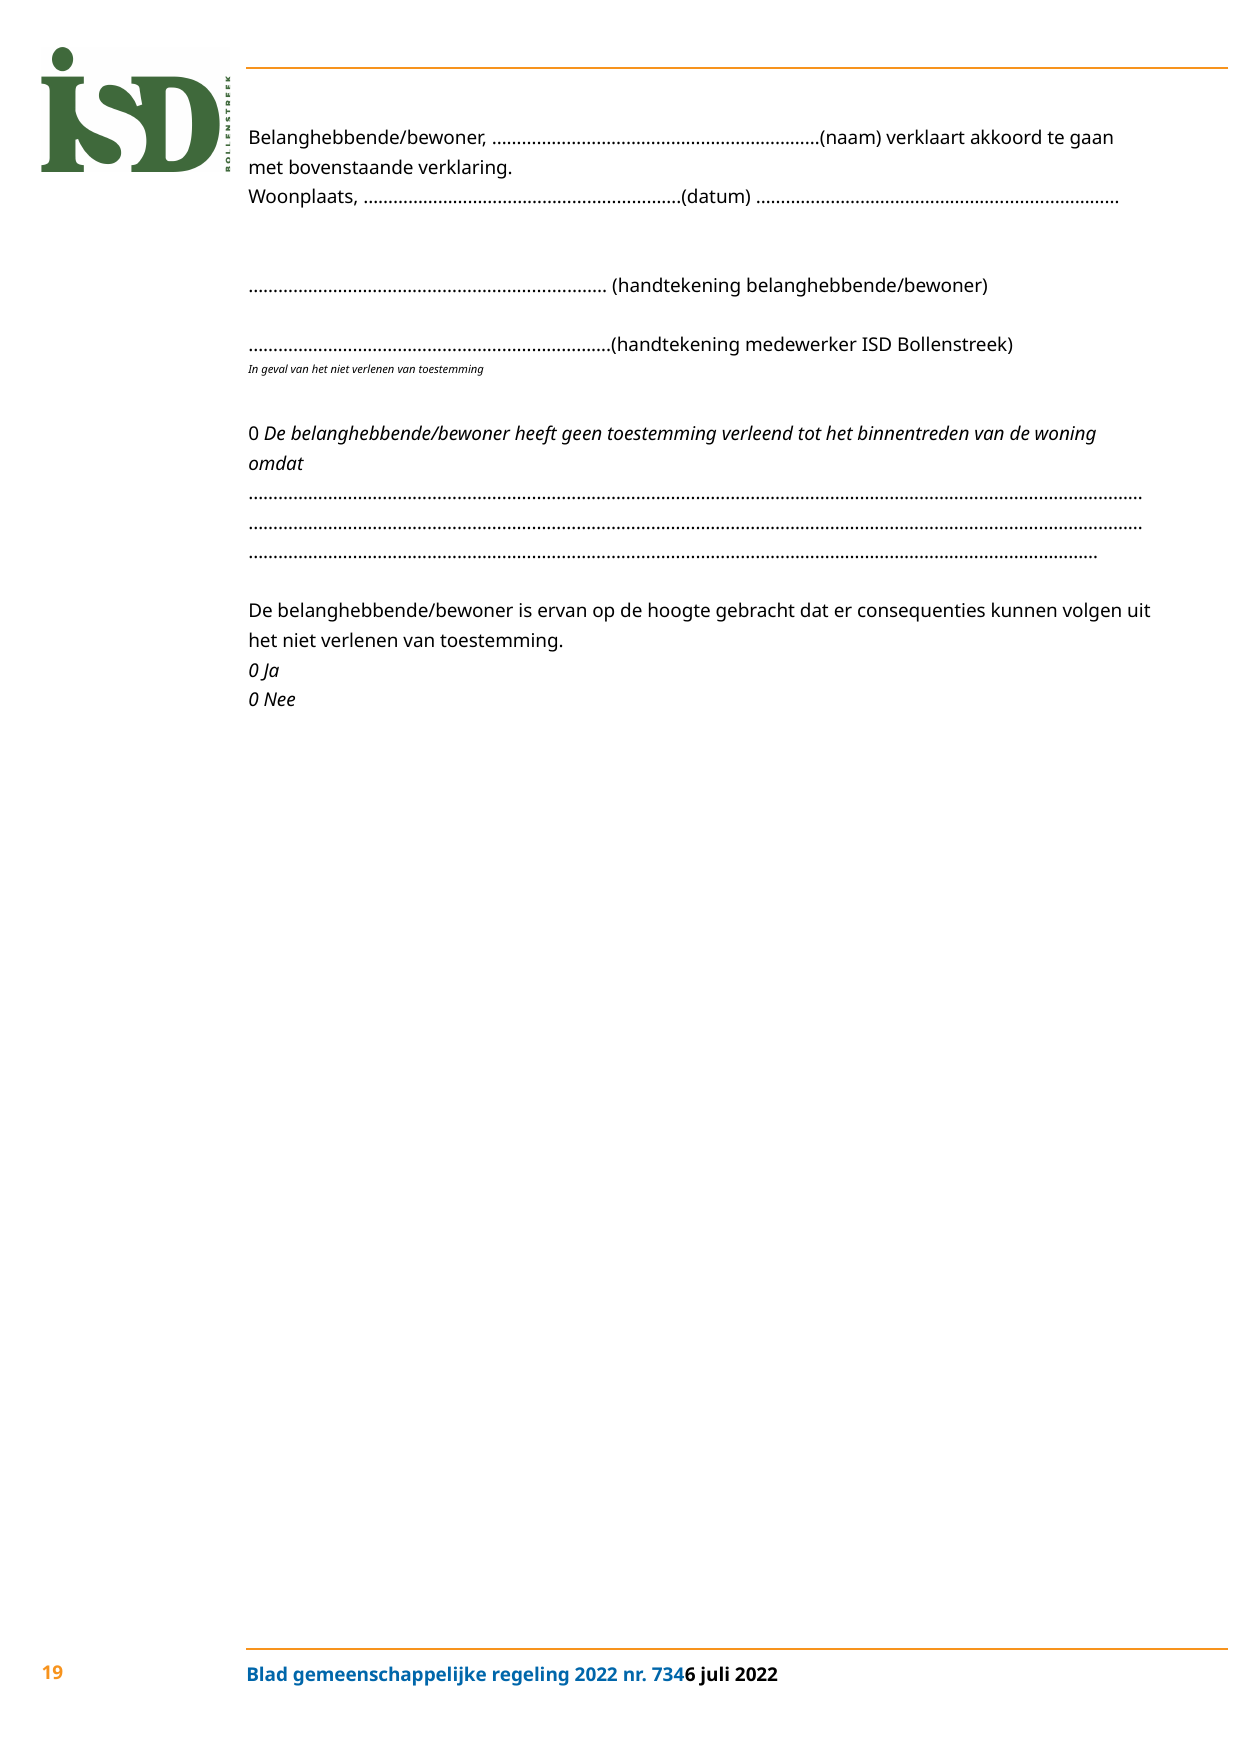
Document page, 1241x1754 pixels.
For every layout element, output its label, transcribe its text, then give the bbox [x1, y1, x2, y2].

text 0 Ja [248, 657, 1152, 683]
text De belanghebbende/bewoner is ervan op de hoogte gebracht dat er consequenties kunnen volgen uit het niet verlenen van toestemming. [248, 598, 1152, 653]
text Belanghebbende/bewoner, …………………………………………………………(naam) verklaart akkoord te gaan met bovenstaande verklaring. [248, 124, 1152, 180]
text 0 De belanghebbende/bewoner heeft geen toestemming verleend tot het binnentreden van de woning omdat ……………………………………………………………………………………………………………………………………………………………………………………………………………………………………………………………………………………………………………………………………………………………………………………………………………………………………………………………………………………… [248, 420, 1152, 564]
text ……………………………………………………………….(handtekening medewerker ISD Bollenstreek) [248, 331, 1152, 357]
text …………………………………………………............... (handtekening belanghebbende/bewoner) [248, 272, 1152, 298]
picture [41, 47, 231, 172]
text 0 Nee [248, 686, 1152, 712]
text In geval van het niet verlenen van toestemming [248, 361, 1152, 387]
text Woonplaats, ……………………………………………………….(datum) ………………………………………….............………… [248, 183, 1152, 209]
